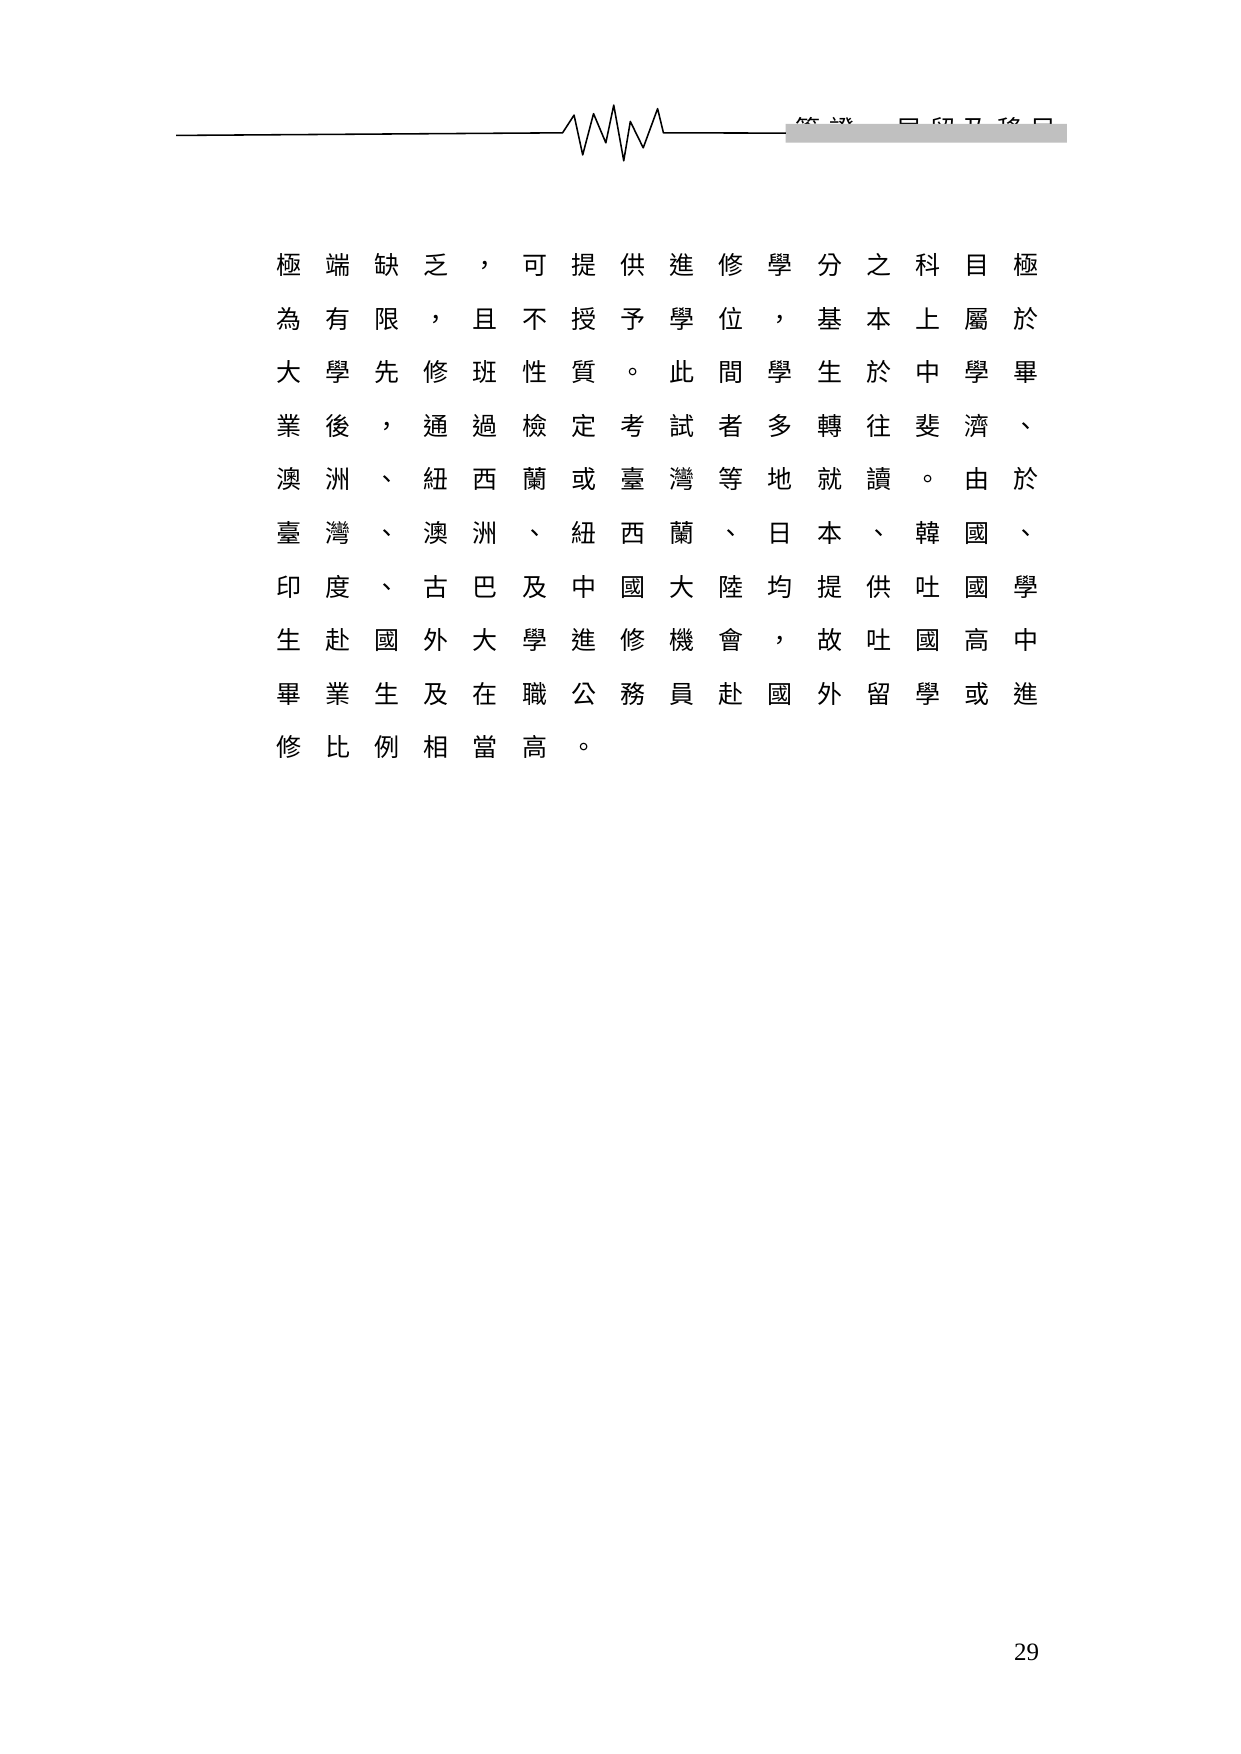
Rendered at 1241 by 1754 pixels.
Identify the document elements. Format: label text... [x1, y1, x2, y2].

text 極端缺乏，可提供進修學分之科目極為有限，且不授予學位，基本上屬於大學先修班性質。此間學生於中學畢業後，通過檢定考試者多轉往斐濟、澳洲、紐西蘭或臺灣等地就讀。由於臺灣、澳洲、紐西蘭、日本、韓國、印度、古巴及中國大陸均提供吐國學生赴國外大學進修機會，故吐國高中畢業生及在職公務員赴國外留學或進修比例相當高。 [276, 237, 1063, 773]
